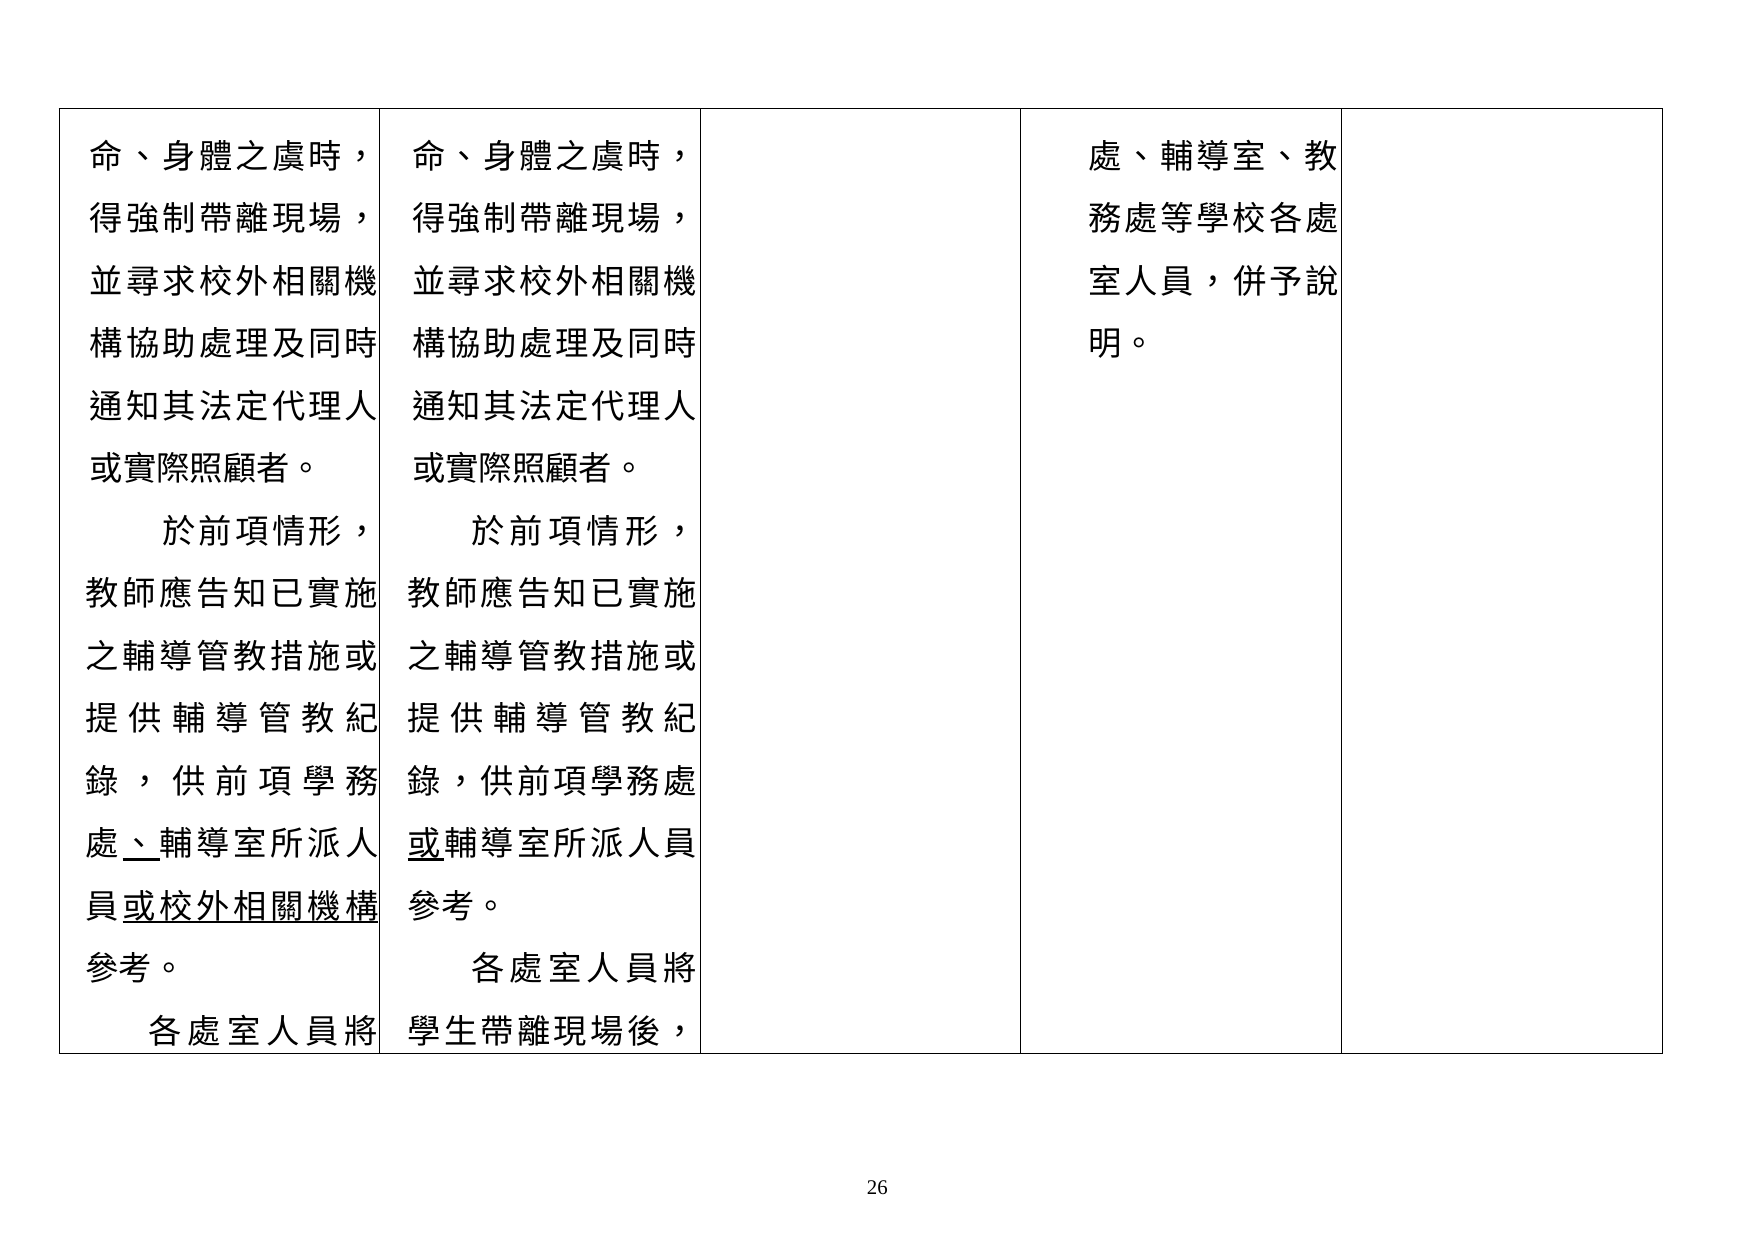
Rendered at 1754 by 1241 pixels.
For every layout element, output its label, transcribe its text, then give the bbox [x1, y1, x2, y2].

table_cell 處、輔導室、教務處等學校各處室人員，併予說明。 [1021, 109, 1341, 1052]
table_cell [1342, 109, 1662, 1052]
table_cell 命、身體之虞時，得強制帶離現場，並尋求校外相關機構協助處理及同時通知其法定代理人或實際照顧者。 於前項情形，教師應告知已實施之輔導管教措施或提供輔導管教紀錄，供前項學務處或輔導室所派人員參考。 各處室人員將學生帶離現場後， [380, 109, 700, 1052]
table_cell 命、身體之虞時，得強制帶離現場，並尋求校外相關機構協助處理及同時通知其法定代理人或實際照顧者。 於前項情形，教師應告知已實施之輔導管教措施或提供輔導管教紀錄，供前項學務處、輔導室所派人員或校外相關機構參考。 各處室人員將 [60, 109, 379, 1052]
table_cell [701, 109, 1020, 1052]
